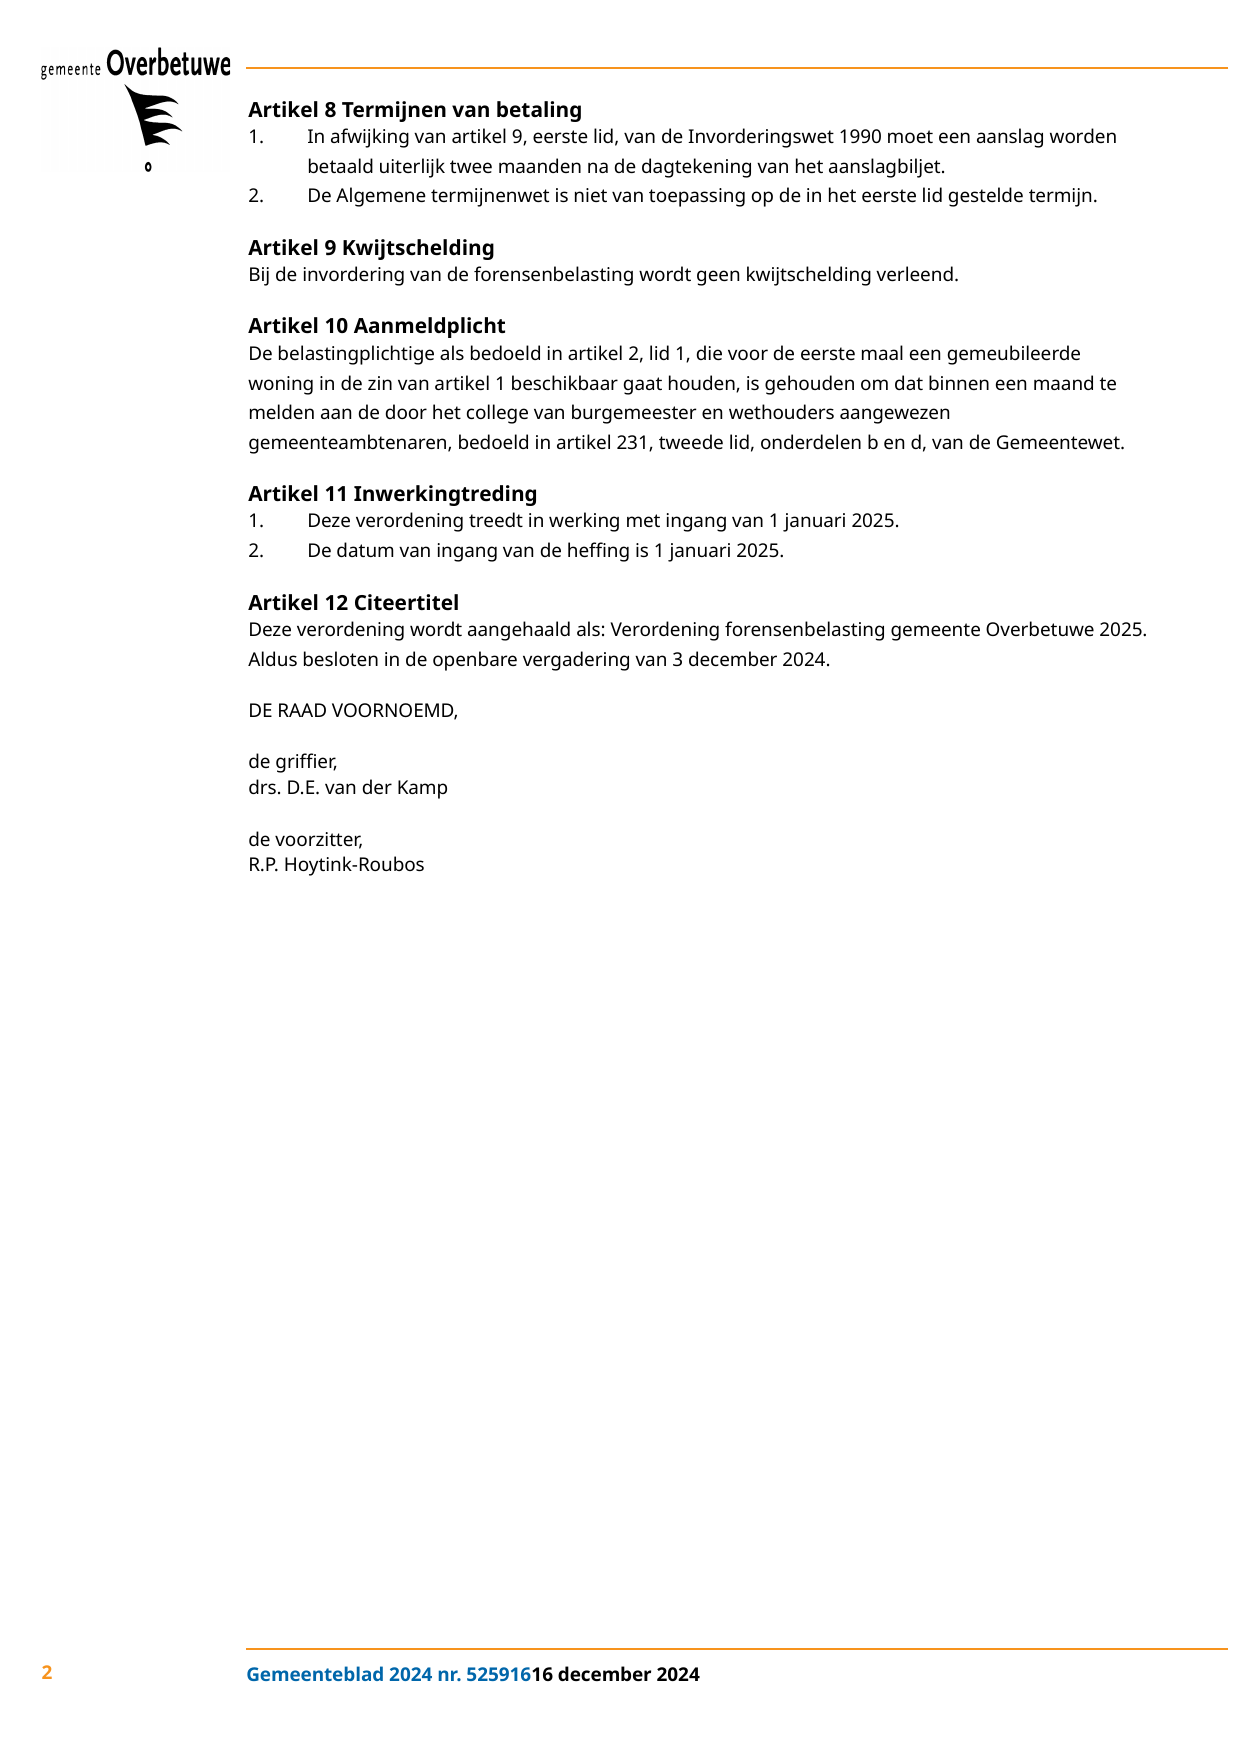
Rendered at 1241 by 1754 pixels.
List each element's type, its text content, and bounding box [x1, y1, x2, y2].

list Deze verordening treedt in werking met ingang van 1 januari 2025. [248, 508, 1152, 533]
text Artikel 9 Kwijtschelding [248, 233, 1152, 261]
text Artikel 8 Termijnen van betaling [248, 95, 1152, 123]
list In afwijking van artikel 9, eerste lid, van de Invorderingswet 1990 moet een aanslag worden betaald uiterlijk twee maanden na de dagtekening van het aanslagbiljet. [248, 123, 1152, 178]
text Artikel 10 Aanmeldplicht [248, 312, 1152, 340]
list De datum van ingang van de heffing is 1 januari 2025. [248, 537, 1152, 563]
text Aldus besloten in de openbare vergadering van 3 december 2024. [248, 646, 1152, 671]
text R.P. Hoytink-Roubos [248, 852, 1152, 877]
text Artikel 12 Citeertitel [248, 588, 1152, 616]
text De belastingplichtige als bedoeld in artikel 2, lid 1, die voor de eerste maal een gemeubileerde woning in de zin van artikel 1 beschikbaar gaat houden, is gehouden om dat binnen een maand te melden aan de door het college van burgemeester en wethouders aangewezen gemeenteambtenaren, bedoeld in artikel 231, tweede lid, onderdelen b en d, van de Gemeentewet. [248, 340, 1152, 454]
text de voorzitter, [248, 826, 1152, 852]
text drs. D.E. van der Kamp [248, 774, 1152, 800]
picture [41, 47, 231, 172]
text de griffier, [248, 749, 1152, 774]
text DE RAAD VOORNOEMD, [248, 697, 1152, 723]
list De Algemene termijnenwet is niet van toepassing op de in het eerste lid gestelde termijn. [248, 182, 1152, 208]
text Deze verordening wordt aangehaald als: Verordening forensenbelasting gemeente Overbetuwe 2025. [248, 616, 1152, 642]
text Bij de invordering van de forensenbelasting wordt geen kwijtschelding verleend. [248, 261, 1152, 287]
text Artikel 11 Inwerkingtreding [248, 479, 1152, 508]
